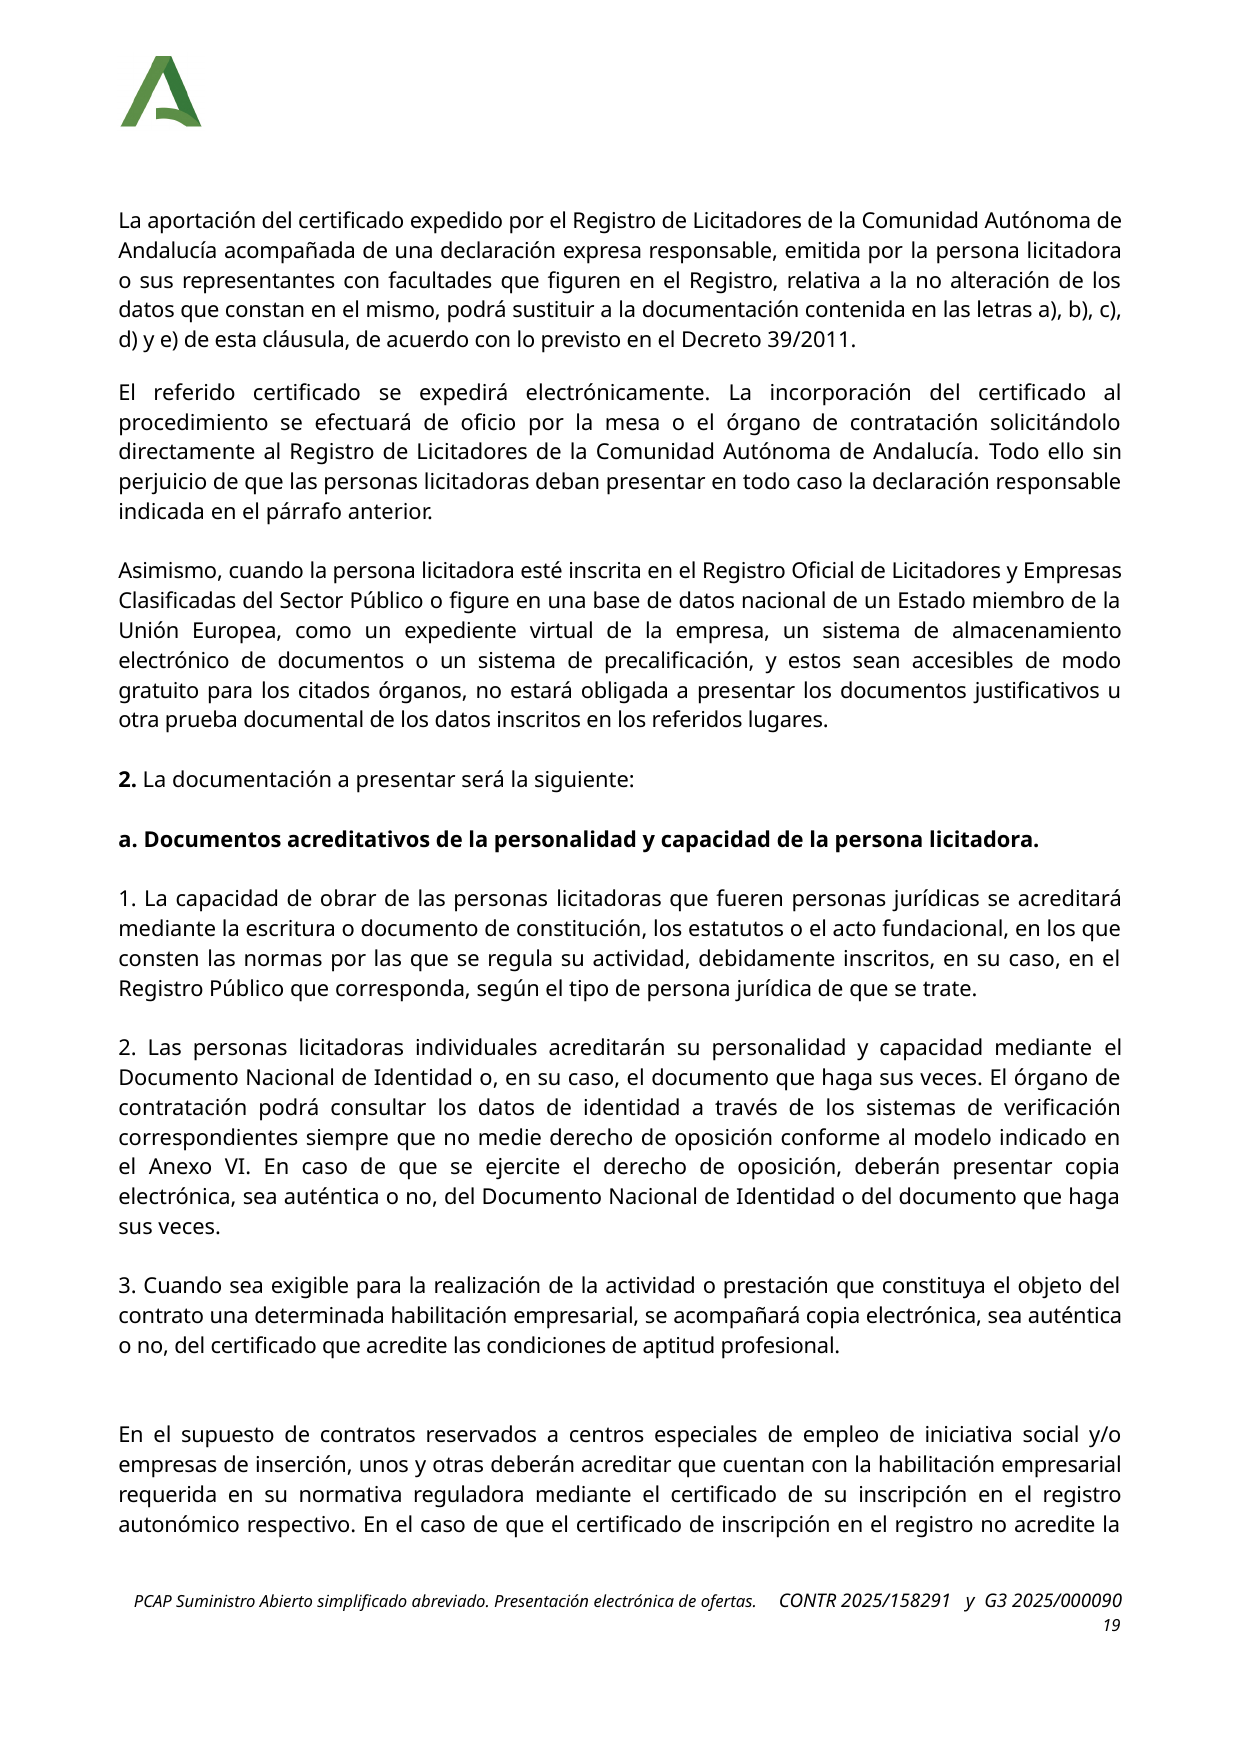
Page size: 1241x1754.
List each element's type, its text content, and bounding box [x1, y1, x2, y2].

text La aportación del certificado expedido por el Registro de Licitadores de la Comunidad Autónoma de Andalucía acompañada de una declaración expresa responsable, emitida por la persona licitadora o sus representantes con facultades que figuren en el Registro, relativa a la no alteración de los datos que constan en el mismo, podrá sustituir a la documentación contenida en las letras a), b), c), d) y e) de esta cláusula, de acuerdo con lo previsto en el Decreto 39/2011. [118, 205, 1122, 354]
text En el supuesto de contratos reservados a centros especiales de empleo de iniciativa social y/o empresas de inserción, unos y otras deberán acreditar que cuentan con la habilitación empresarial requerida en su normativa reguladora mediante el certificado de su inscripción en el registro autonómico respectivo. En el caso de que el certificado de inscripción en el registro no acredite la [118, 1419, 1122, 1538]
text 2. La documentación a presentar será la siguiente: [118, 764, 1122, 794]
text 2. Las personas licitadoras individuales acreditarán su personalidad y capacidad mediante el Documento Nacional de Identidad o, en su caso, el documento que haga sus veces. El órgano de contratación podrá consultar los datos de identidad a través de los sistemas de verificación correspondientes siempre que no medie derecho de oposición conforme al modelo indicado en el Anexo VI. En caso de que se ejercite el derecho de oposición, deberán presentar copia electrónica, sea auténtica o no, del Documento Nacional de Identidad o del documento que haga sus veces. [118, 1032, 1122, 1241]
text Asimismo, cuando la persona licitadora esté inscrita en el Registro Oficial de Licitadores y Empresas Clasificadas del Sector Público o figure en una base de datos nacional de un Estado miembro de la Unión Europea, como un expediente virtual de la empresa, un sistema de almacenamiento electrónico de documentos o un sistema de precalificación, y estos sean accesibles de modo gratuito para los citados órganos, no estará obligada a presentar los documentos justificativos u otra prueba documental de los datos inscritos en los referidos lugares. [118, 555, 1122, 734]
text 3. Cuando sea exigible para la realización de la actividad o prestación que constituya el objeto del contrato una determinada habilitación empresarial, se acompañará copia electrónica, sea auténtica o no, del certificado que acredite las condiciones de aptitud profesional. [118, 1270, 1122, 1360]
text 1. La capacidad de obrar de las personas licitadoras que fueren personas jurídicas se acreditará mediante la escritura o documento de constitución, los estatutos o el acto fundacional, en los que consten las normas por las que se regula su actividad, debidamente inscritos, en su caso, en el Registro Público que corresponda, según el tipo de persona jurídica de que se trate. [118, 883, 1122, 1002]
picture [116, 52, 205, 131]
text a. Documentos acreditativos de la personalidad y capacidad de la persona licitadora. [118, 823, 1122, 853]
text El referido certificado se expedirá electrónicamente. La incorporación del certificado al procedimiento se efectuará de oficio por la mesa o el órgano de contratación solicitándolo directamente al Registro de Licitadores de la Comunidad Autónoma de Andalucía. Todo ello sin perjuicio de que las personas licitadoras deban presentar en todo caso la declaración responsable indicada en el párrafo anterior. [118, 377, 1122, 526]
